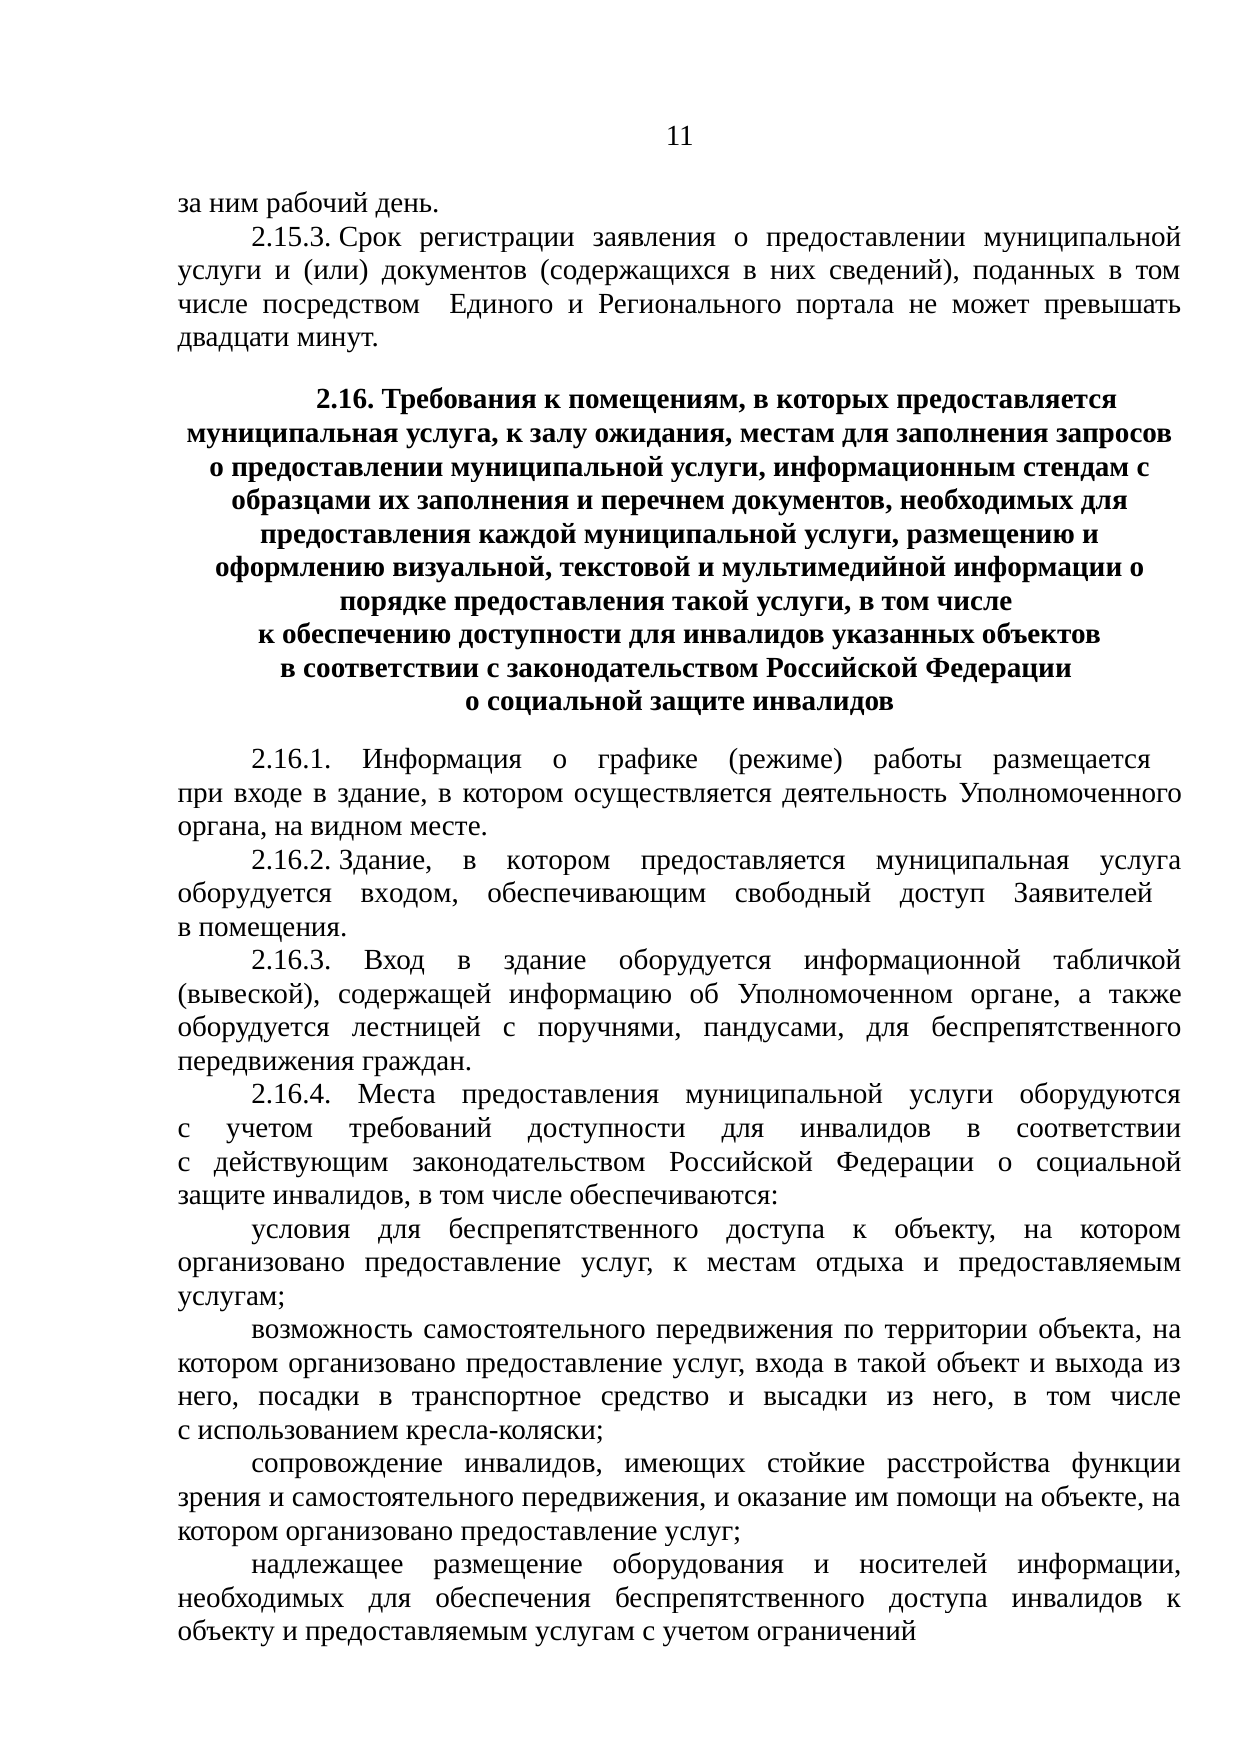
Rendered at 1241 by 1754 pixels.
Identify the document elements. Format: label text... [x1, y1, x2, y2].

text 2.16.2. Здание, в котором предоставляется муниципальная услуга оборудуется входом, обеспечивающим свободный доступ Заявителей в помещения. [177, 842, 1182, 942]
text 2.15.3. Срок регистрации заявления о предоставлении муниципальной услуги и (или) документов (содержащихся в них сведений), поданных в том числе посредством Единого и Регионального портала не может превышать двадцати минут. [177, 219, 1182, 353]
text надлежащее размещение оборудования и носителей информации, необходимых для обеспечения беспрепятственного доступа инвалидов к объекту и предоставляемым услугам с учетом ограничений [177, 1546, 1182, 1647]
text за ним рабочий день. [177, 185, 1182, 219]
text в соответствии с законодательством Российской Федерации о социальной защите инвалидов [177, 650, 1182, 717]
text 11 [177, 118, 1182, 152]
text 2.16.4. Места предоставления муниципальной услуги оборудуются с учетом требований доступности для инвалидов в соответствии с действующим законодательством Российской Федерации о социальной защите инвалидов, в том числе обеспечиваются: [177, 1077, 1182, 1211]
text 2.16. Требования к помещениям, в которых предоставляется муниципальная услуга, к залу ожидания, местам для заполнения запросов о предоставлении муниципальной услуги, информационным стендам с образцами их заполнения и перечнем документов, необходимых для предоставления каждой муниципальной услуги, размещению и оформлению визуальной, текстовой и мультимедийной информации о порядке предоставления такой услуги, в том числе к обеспечению доступности для инвалидов указанных объектов [177, 382, 1182, 650]
text условия для беспрепятственного доступа к объекту, на котором организовано предоставление услуг, к местам отдыха и предоставляемым услугам; [177, 1211, 1182, 1311]
text 2.16.1. Информация о графике (режиме) работы размещается при входе в здание, в котором осуществляется деятельность Уполномоченного органа, на видном месте. [177, 741, 1182, 842]
text сопровождение инвалидов, имеющих стойкие расстройства функции зрения и самостоятельного передвижения, и оказание им помощи на объекте, на котором организовано предоставление услуг; [177, 1446, 1182, 1546]
text возможность самостоятельного передвижения по территории объекта, на котором организовано предоставление услуг, входа в такой объект и выхода из него, посадки в транспортное средство и высадки из него, в том числе с использованием кресла-коляски; [177, 1311, 1182, 1446]
text 2.16.3. Вход в здание оборудуется информационной табличкой (вывеской), содержащей информацию об Уполномоченном органе, а также оборудуется лестницей с поручнями, пандусами, для беспрепятственного передвижения граждан. [177, 942, 1182, 1077]
